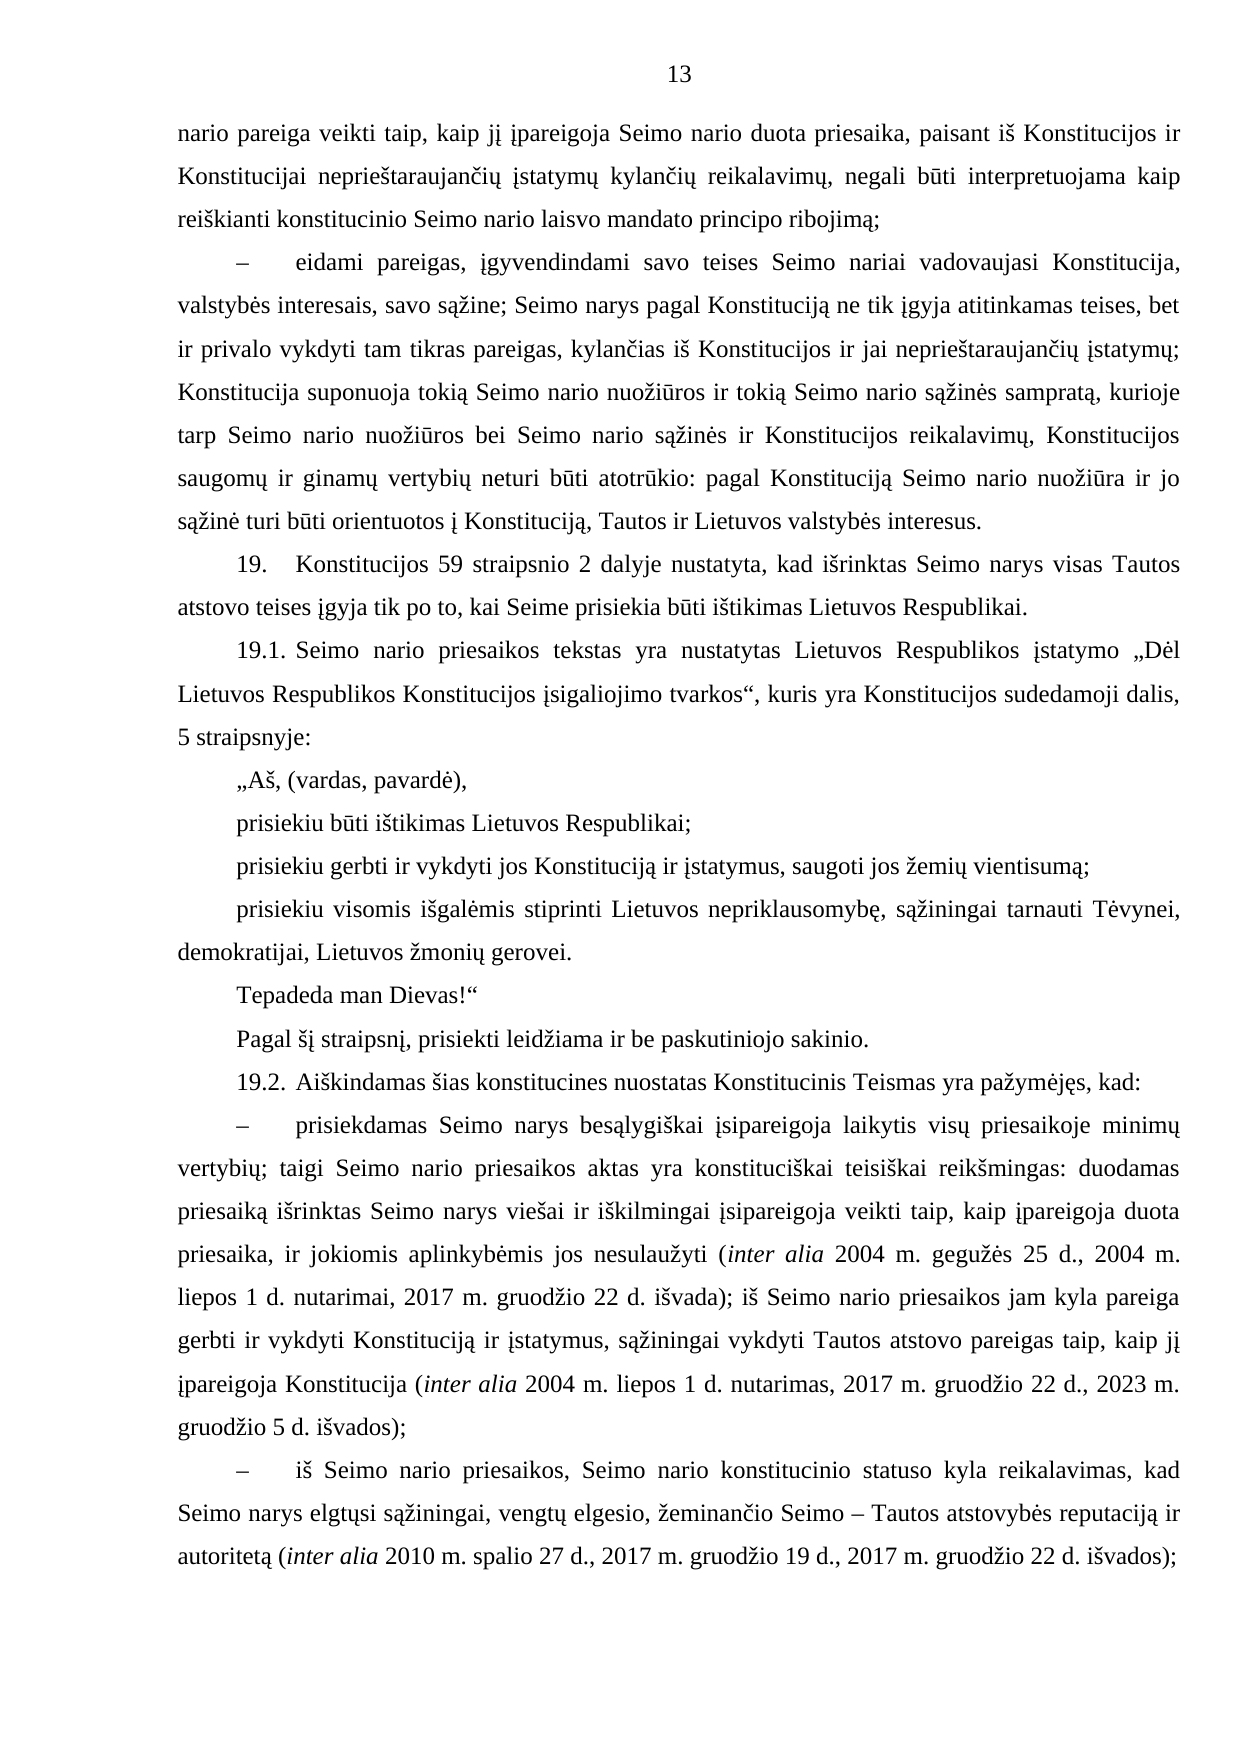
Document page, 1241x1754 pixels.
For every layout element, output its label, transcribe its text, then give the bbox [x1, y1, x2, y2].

text – eidami pareigas, įgyvendindami savo teises Seimo nariai vadovaujasi Konstitucija, valstybės interesais, savo sąžine; Seimo narys pagal Konstituciją ne tik įgyja atitinkamas teises, bet ir privalo vykdyti tam tikras pareigas, kylančias iš Konstitucijos ir jai neprieštaraujančių įstatymų; Konstitucija suponuoja tokią Seimo nario nuožiūros ir tokią Seimo nario sąžinės sampratą, kurioje tarp Seimo nario nuožiūros bei Seimo nario sąžinės ir Konstitucijos reikalavimų, Konstitucijos saugomų ir ginamų vertybių neturi būti atotrūkio: pagal Konstituciją Seimo nario nuožiūra ir jo sąžinė turi būti orientuotos į Konstituciją, Tautos ir Lietuvos valstybės interesus. [177, 247, 1181, 535]
text 19.2. Aiškindamas šias konstitucines nuostatas Konstitucinis Teismas yra pažymėjęs, kad: [177, 1067, 1181, 1096]
text „Aš, (vardas, pavardė), [177, 765, 1181, 794]
text Tepadeda man Dievas!“ [177, 981, 1181, 1009]
text – iš Seimo nario priesaikos, Seimo nario konstitucinio statuso kyla reikalavimas, kad Seimo narys elgtųsi sąžiningai, vengtų elgesio, žeminančio Seimo – Tautos atstovybės reputaciją ir autoritetą (inter alia 2010 m. spalio 27 d., 2017 m. gruodžio 19 d., 2017 m. gruodžio 22 d. išvados); [177, 1455, 1181, 1570]
text prisiekiu būti ištikimas Lietuvos Respublikai; [177, 808, 1181, 837]
text 19.1. Seimo nario priesaikos tekstas yra nustatytas Lietuvos Respublikos įstatymo „Dėl Lietuvos Respublikos Konstitucijos įsigaliojimo tvarkos“, kuris yra Konstitucijos sudedamoji dalis, 5 straipsnyje: [177, 636, 1181, 751]
text prisiekiu gerbti ir vykdyti jos Konstituciją ir įstatymus, saugoti jos žemių vientisumą; [177, 851, 1181, 880]
text 19. Konstitucijos 59 straipsnio 2 dalyje nustatyta, kad išrinktas Seimo narys visas Tautos atstovo teises įgyja tik po to, kai Seime prisiekia būti ištikimas Lietuvos Respublikai. [177, 549, 1181, 621]
text prisiekiu visomis išgalėmis stiprinti Lietuvos nepriklausomybę, sąžiningai tarnauti Tėvynei, demokratijai, Lietuvos žmonių gerovei. [177, 894, 1181, 966]
text nario pareiga veikti taip, kaip jį įpareigoja Seimo nario duota priesaika, paisant iš Konstitucijos ir Konstitucijai neprieštaraujančių įstatymų kylančių reikalavimų, negali būti interpretuojama kaip reiškianti konstitucinio Seimo nario laisvo mandato principo ribojimą; [177, 118, 1181, 233]
text – prisiekdamas Seimo narys besąlygiškai įsipareigoja laikytis visų priesaikoje minimų vertybių; taigi Seimo nario priesaikos aktas yra konstituciškai teisiškai reikšmingas: duodamas priesaiką išrinktas Seimo narys viešai ir iškilmingai įsipareigoja veikti taip, kaip įpareigoja duota priesaika, ir jokiomis aplinkybėmis jos nesulaužyti (inter alia 2004 m. gegužės 25 d., 2004 m. liepos 1 d. nutarimai, 2017 m. gruodžio 22 d. išvada); iš Seimo nario priesaikos jam kyla pareiga gerbti ir vykdyti Konstituciją ir įstatymus, sąžiningai vykdyti Tautos atstovo pareigas taip, kaip jį įpareigoja Konstitucija (inter alia 2004 m. liepos 1 d. nutarimas, 2017 m. gruodžio 22 d., 2023 m. gruodžio 5 d. išvados); [177, 1110, 1181, 1441]
text Pagal šį straipsnį, prisiekti leidžiama ir be paskutiniojo sakinio. [177, 1024, 1181, 1052]
